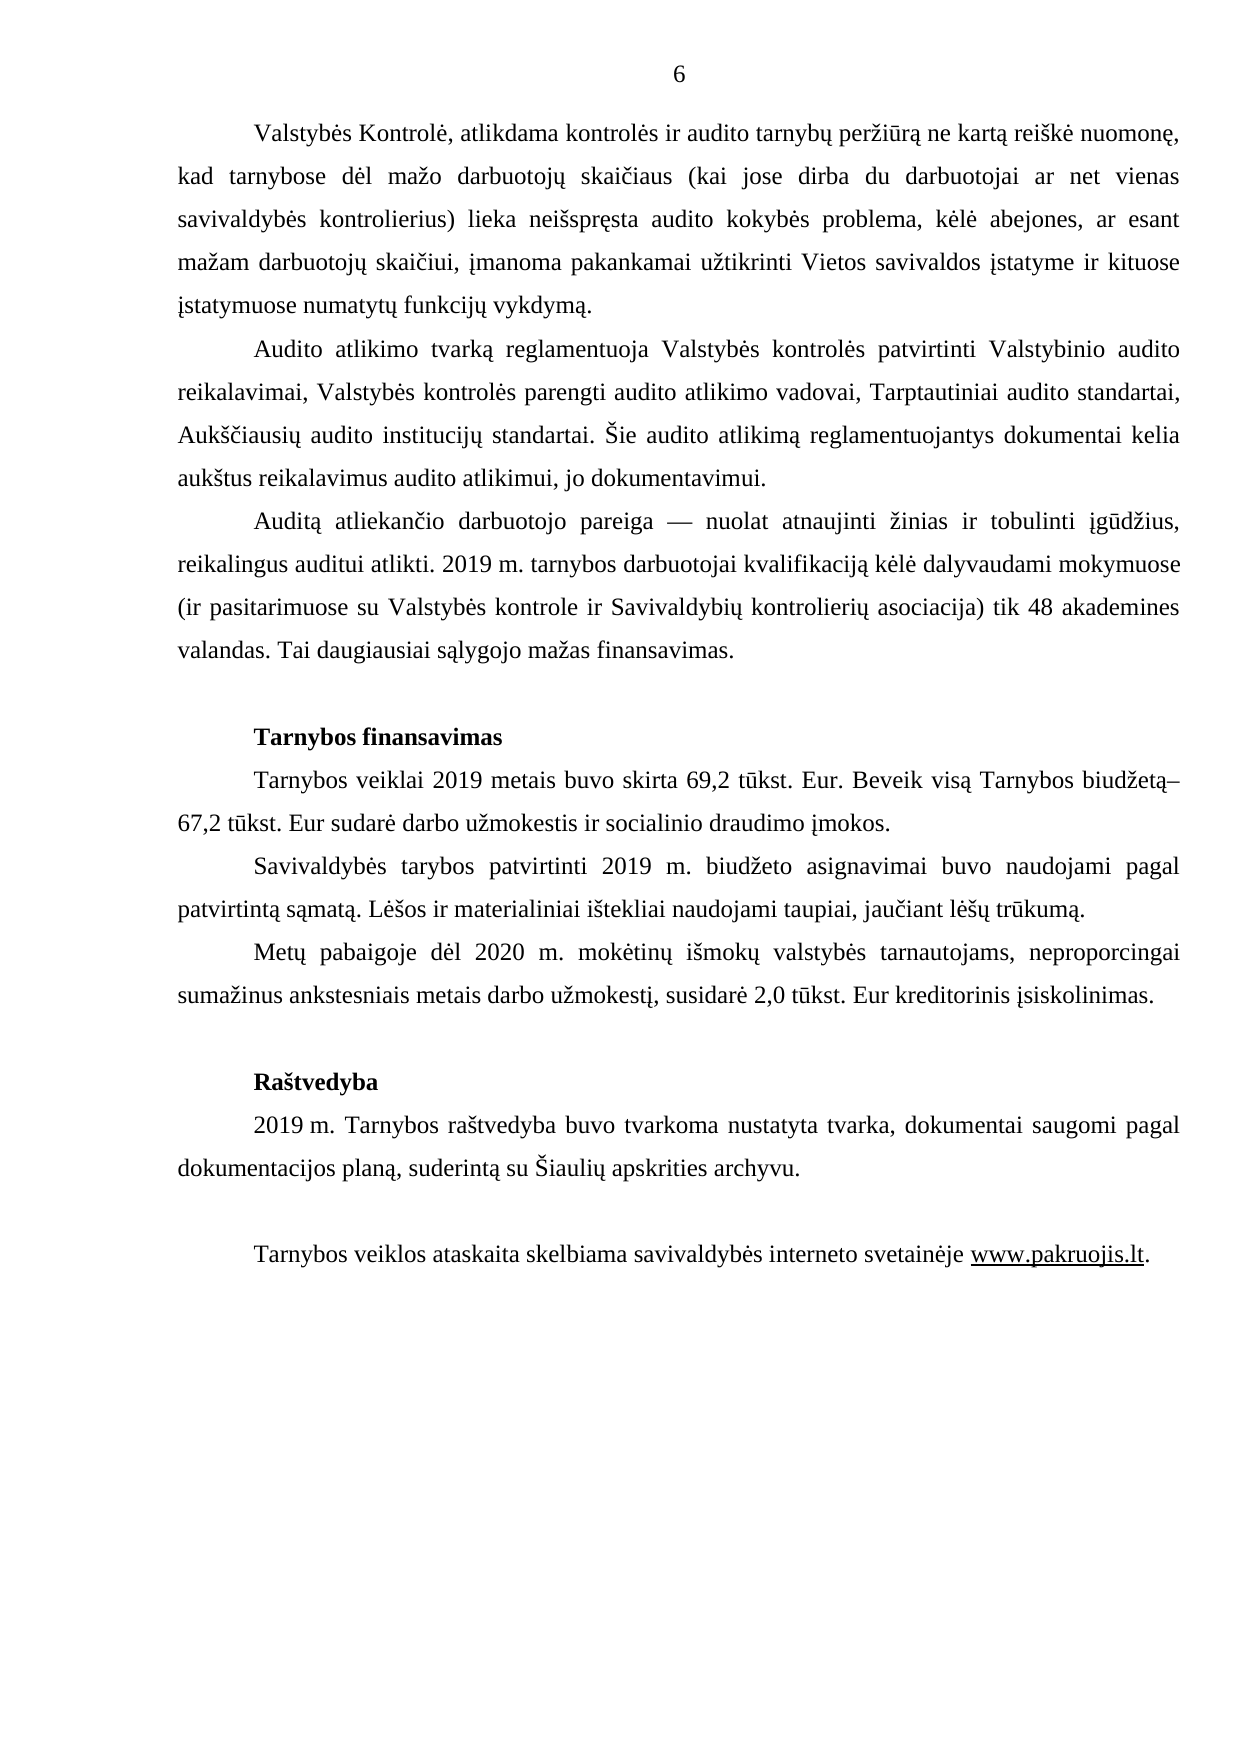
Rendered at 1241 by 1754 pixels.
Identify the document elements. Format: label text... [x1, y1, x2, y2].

text Tarnybos veiklai 2019 metais buvo skirta 69,2 tūkst. Eur. Beveik visą Tarnybos biudžetą– 67,2 tūkst. Eur sudarė darbo užmokestis ir socialinio draudimo įmokos. [177, 765, 1181, 837]
text 2019 m. Tarnybos raštvedyba buvo tvarkoma nustatyta tvarka, dokumentai saugomi pagal dokumentacijos planą, suderintą su Šiaulių apskrities archyvu. [177, 1110, 1181, 1182]
text Auditą atliekančio darbuotojo pareiga — nuolat atnaujinti žinias ir tobulinti įgūdžius, reikalingus auditui atlikti. 2019 m. tarnybos darbuotojai kvalifikaciją kėlė dalyvaudami mokymuose (ir pasitarimuose su Valstybės kontrole ir Savivaldybių kontrolierių asociacija) tik 48 akademines valandas. Tai daugiausiai sąlygojo mažas finansavimas. [177, 506, 1181, 664]
text Metų pabaigoje dėl 2020 m. mokėtinų išmokų valstybės tarnautojams, neproporcingai sumažinus ankstesniais metais darbo užmokestį, susidarė 2,0 tūkst. Eur kreditorinis įsiskolinimas. [177, 937, 1181, 1009]
text Raštvedyba [177, 1067, 1181, 1096]
text Savivaldybės tarybos patvirtinti 2019 m. biudžeto asignavimai buvo naudojami pagal patvirtintą sąmatą. Lėšos ir materialiniai ištekliai naudojami taupiai, jaučiant lėšų trūkumą. [177, 851, 1181, 923]
text Tarnybos finansavimas [177, 722, 1181, 751]
text Audito atlikimo tvarką reglamentuoja Valstybės kontrolės patvirtinti Valstybinio audito reikalavimai, Valstybės kontrolės parengti audito atlikimo vadovai, Tarptautiniai audito standartai, Aukščiausių audito institucijų standartai. Šie audito atlikimą reglamentuojantys dokumentai kelia aukštus reikalavimus audito atlikimui, jo dokumentavimui. [177, 334, 1181, 492]
text Tarnybos veiklos ataskaita skelbiama savivaldybės interneto svetainėje www.pakruojis.lt. [177, 1239, 1181, 1268]
text Valstybės Kontrolė, atlikdama kontrolės ir audito tarnybų peržiūrą ne kartą reiškė nuomonę, kad tarnybose dėl mažo darbuotojų skaičiaus (kai jose dirba du darbuotojai ar net vienas savivaldybės kontrolierius) lieka neišspręsta audito kokybės problema, kėlė abejones, ar esant mažam darbuotojų skaičiui, įmanoma pakankamai užtikrinti Vietos savivaldos įstatyme ir kituose įstatymuose numatytų funkcijų vykdymą. [177, 118, 1181, 319]
